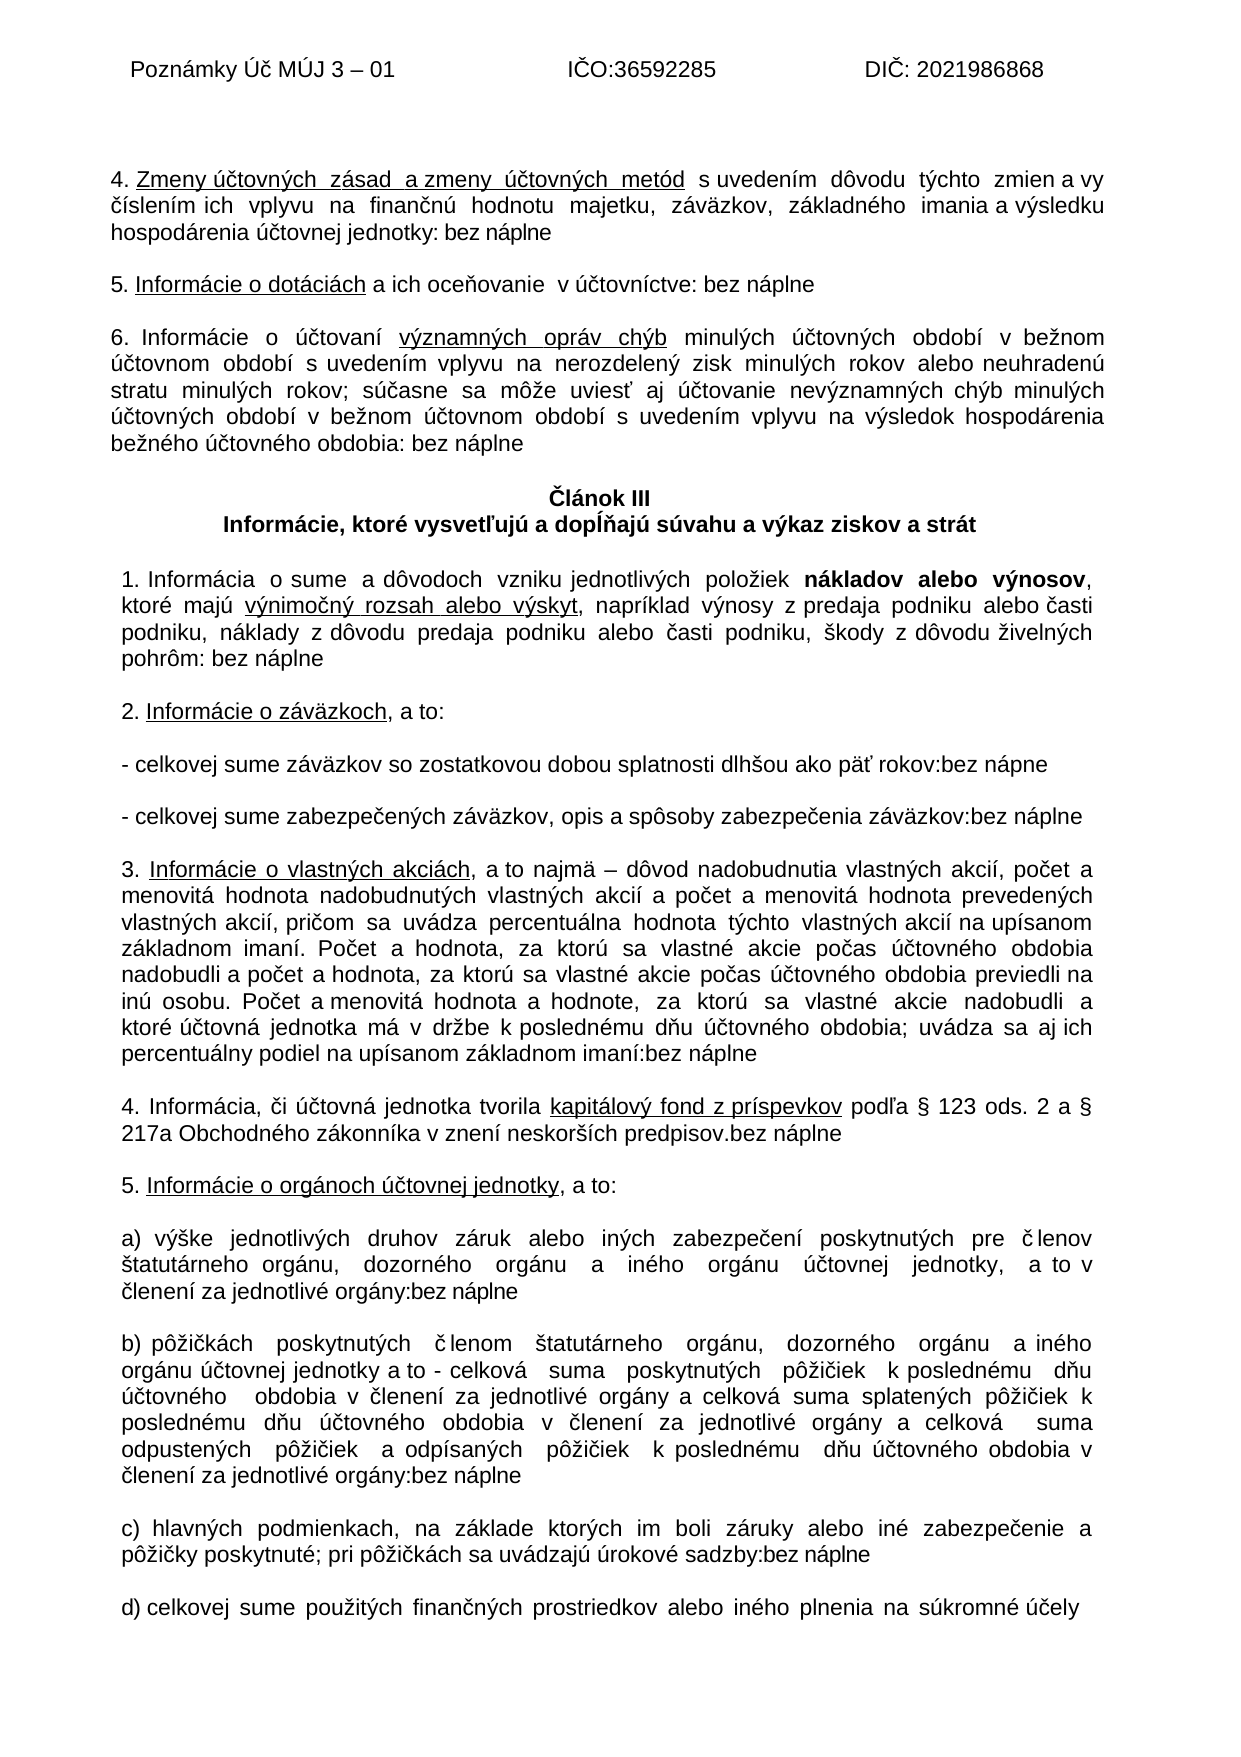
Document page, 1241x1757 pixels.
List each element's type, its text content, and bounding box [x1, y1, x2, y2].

text 4. Informácia, či účtovná jednotka tvorila kapitálový fond z príspevkov podľa § 123 ods. 2 a § 217a Obchodného zákonníka v znení neskorších predpisov.bez náplne [121, 1093, 1093, 1146]
subtitle Článok III [110, 485, 1088, 511]
text Informácie, ktoré vysvetľujú a dopĺňajú súvahu a výkaz ziskov a strát [110, 511, 1088, 538]
text c) hlavných podmienkach, na základe ktorých im boli záruky alebo iné zabezpečenie a pôžičky poskytnuté; pri pôžičkách sa uvádzajú úrokové sadzby:bez náplne [121, 1515, 1093, 1567]
text 1. Informácia o sume a dôvodoch vzniku jednotlivých položiek nákladov alebo výnosov, ktoré majú výnimočný rozsah alebo výskyt, napríklad výnosy z predaja podniku alebo časti podniku, náklady z dôvodu predaja podniku alebo časti podniku, škody z dôvodu živelných pohrôm: bez náplne [121, 566, 1093, 671]
text 5. Informácie o dotáciách a ich oceňovanie v účtovníctve: bez náplne [110, 271, 1105, 298]
text d) celkovej sume použitých finančných prostriedkov alebo iného plnenia na súkromné účely [121, 1594, 1093, 1620]
text - celkovej sume záväzkov so zostatkovou dobou splatnosti dlhšou ako päť rokov:bez nápne [121, 751, 1093, 777]
text a) výške jednotlivých druhov záruk alebo iných zabezpečení poskytnutých pre členov štatutárneho orgánu, dozorného orgánu a iného orgánu účtovnej jednotky, a to v členení za jednotlivé orgány:bez náplne [121, 1225, 1093, 1304]
text 4. Zmeny účtovných zásad a zmeny účtovných metód s uvedením dôvodu týchto zmien a vy [110, 166, 1105, 192]
text 6. Informácie o účtovaní významných opráv chýb minulých účtovných období v bežnom účtovnom období s uvedením vplyvu na nerozdelený zisk minulých rokov alebo neuhradenú stratu minulých rokov; súčasne sa môže uviesť aj účtovanie nevýznamných chýb minulých účtovných období v bežnom účtovnom období s uvedením vplyvu na výsledok hospodárenia bežného účtovného obdobia: bez náplne [110, 324, 1105, 456]
text - celkovej sume zabezpečených záväzkov, opis a spôsoby zabezpečenia záväzkov:bez náplne [121, 803, 1093, 829]
text 5. Informácie o orgánoch účtovnej jednotky, a to: [121, 1172, 1093, 1198]
text 2. Informácie o záväzkoch, a to: [121, 698, 1093, 724]
text b) pôžičkách poskytnutých členom štatutárneho orgánu, dozorného orgánu a iného orgánu účtovnej jednotky a to - celková suma poskytnutých pôžičiek k poslednému dňu účtovného obdobia v členení za jednotlivé orgány a celková suma splatených pôžičiek k poslednému dňu účtovného obdobia v členení za jednotlivé orgány a celková suma odpustených pôžičiek a odpísaných pôžičiek k poslednému dňu účtovného obdobia v členení za jednotlivé orgány:bez náplne [121, 1330, 1093, 1488]
text číslením ich vplyvu na finančnú hodnotu majetku, záväzkov, základného imania a výsledku hospodárenia účtovnej jednotky: bez náplne [110, 192, 1105, 245]
text 3. Informácie o vlastných akciách, a to najmä – dôvod nadobudnutia vlastných akcií, počet a menovitá hodnota nadobudnutých vlastných akcií a počet a menovitá hodnota prevedených vlastných akcií, pričom sa uvádza percentuálna hodnota týchto vlastných akcií na upísanom základnom imaní. Počet a hodnota, za ktorú sa vlastné akcie počas účtovného obdobia nadobudli a počet a hodnota, za ktorú sa vlastné akcie počas účtovného obdobia previedli na inú osobu. Počet a menovitá hodnota a hodnote, za ktorú sa vlastné akcie nadobudli a ktoré účtovná jednotka má v držbe k poslednému dňu účtovného obdobia; uvádza sa aj ich percentuálny podiel na upísanom základnom imaní:bez náplne [121, 856, 1093, 1067]
